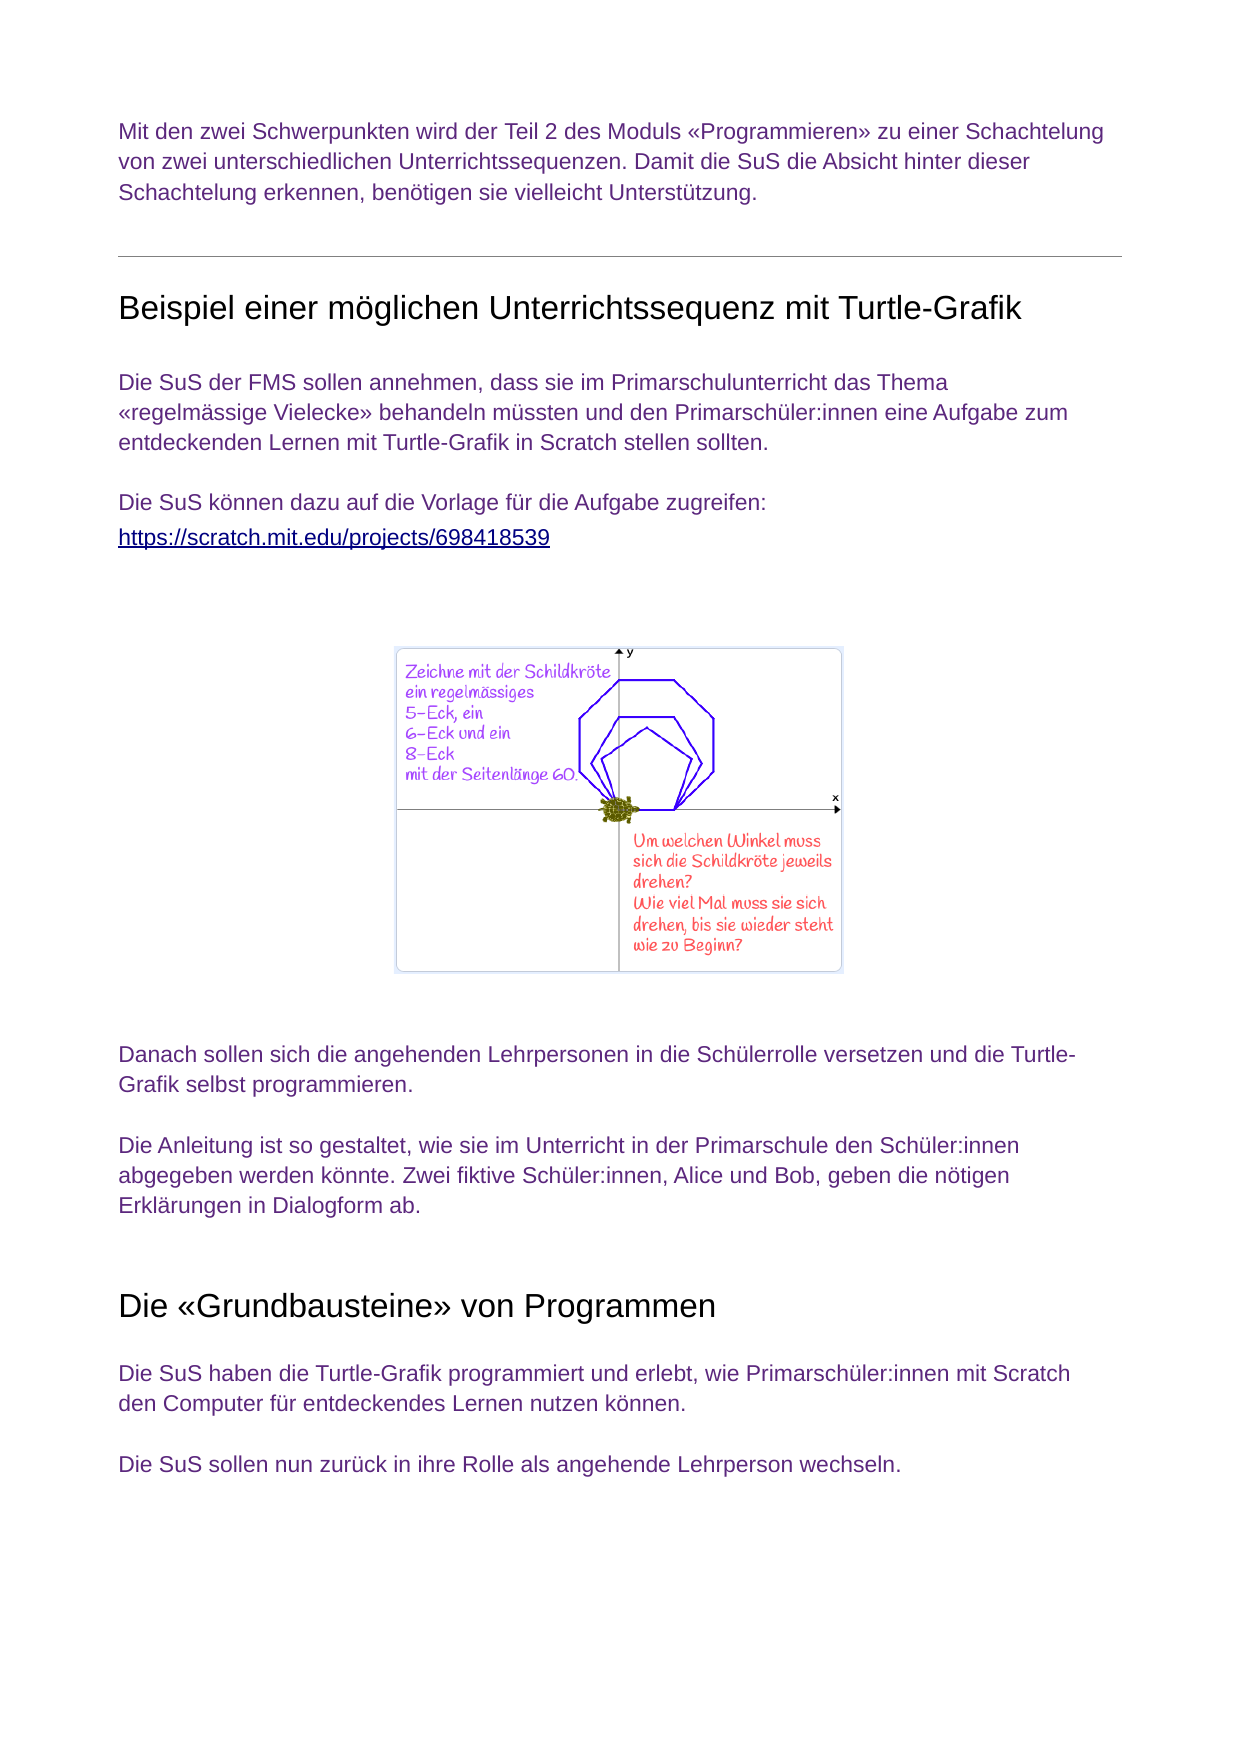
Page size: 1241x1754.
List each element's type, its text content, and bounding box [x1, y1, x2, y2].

text Die SuS sollen nun zurück in ihre Rolle als angehende Lehrperson wechseln. [118, 1451, 1093, 1477]
text Mit den zwei Schwerpunkten wird der Teil 2 des Moduls «Programmieren» zu einer Schachtelung von zwei unterschiedlichen Unterrichtssequenzen. Damit die SuS die Absicht hinter dieser Schachtelung erkennen, benötigen sie vielleicht Unterstützung. [118, 118, 1122, 205]
text Die SuS haben die Turtle-Grafik programmiert und erlebt, wie Primarschüler:innen mit Scratch den Computer für entdeckendes Lernen nutzen können. [118, 1360, 1093, 1417]
text Die Anleitung ist so gestaltet, wie sie im Unterricht in der Primarschule den Schüler:innen abgegeben werden könnte. Zwei fiktive Schüler:innen, Alice und Bob, geben die nötigen Erklärungen in Dialogform ab. [118, 1132, 1093, 1219]
text Die «Grundbausteine» von Programmen [118, 1286, 1093, 1324]
text Beispiel einer möglichen Unterrichtssequenz mit Turtle-Grafik [118, 288, 1093, 327]
text Danach sollen sich die angehenden Lehrpersonen in die Schülerrolle versetzen und die Turtle-Grafik selbst programmieren. [118, 1041, 1093, 1098]
text Die SuS der FMS sollen annehmen, dass sie im Primarschulunterricht das Thema «regelmässige Vielecke» behandeln müssten und den Primarschüler:innen eine Aufgabe zum entdeckenden Lernen mit Turtle-Grafik in Scratch stellen sollten. [118, 368, 1093, 455]
text Die SuS können dazu auf die Vorlage für die Aufgabe zugreifen: https://scratch.mit.edu/projects/698418539 [118, 489, 1093, 552]
picture [393, 646, 844, 974]
